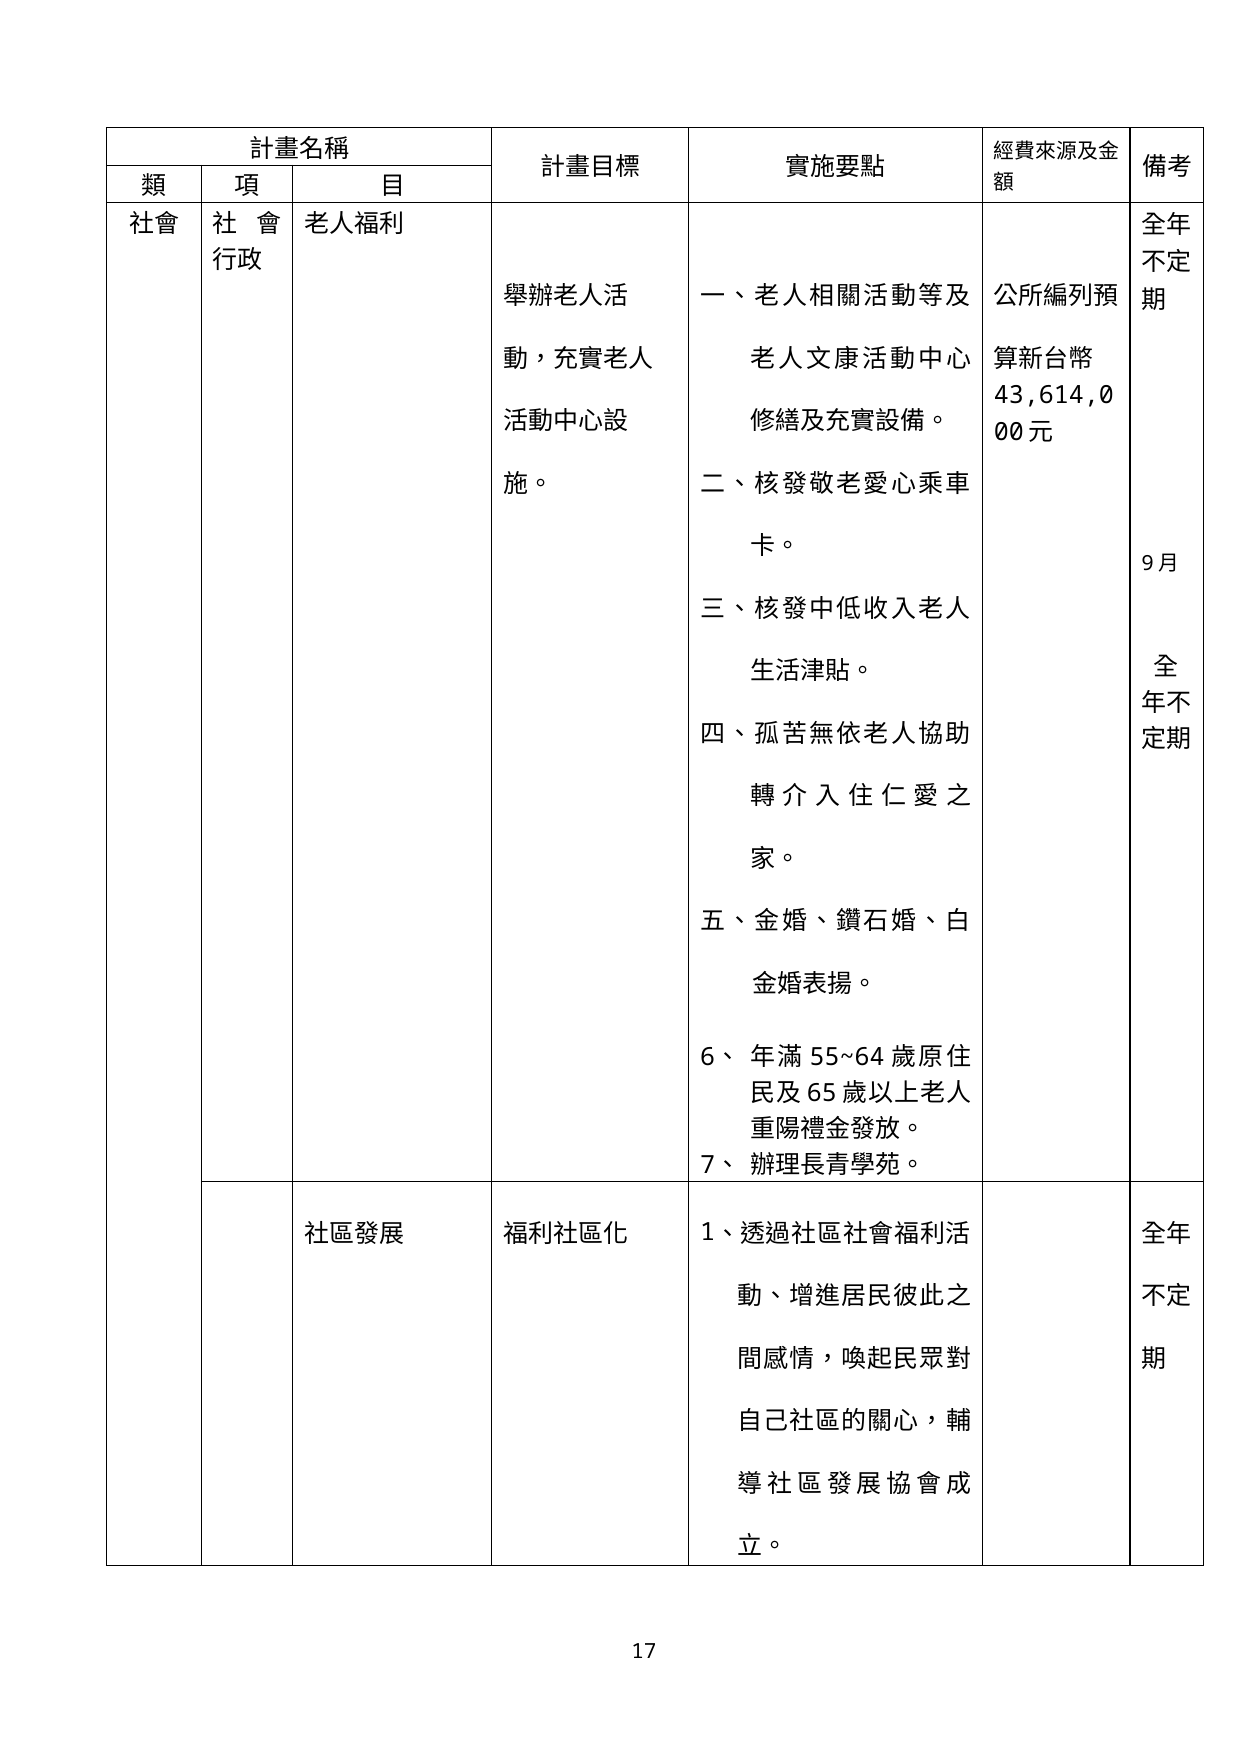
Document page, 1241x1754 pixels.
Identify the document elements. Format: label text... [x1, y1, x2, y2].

table_cell 福利社區化 [492, 1182, 688, 1564]
table_cell 項 [202, 166, 292, 202]
table_cell 全年不定期 [1131, 1182, 1203, 1564]
table_cell [983, 1182, 1129, 1564]
table_header 實施要點 [689, 128, 982, 202]
table_header 計畫目標 [492, 128, 688, 202]
table_cell 公所編列預算新台幣 43,614,000元 [983, 203, 1129, 1181]
table_cell 透過社區社會福利活動、增進居民彼此之間感情，喚起民眾對自己社區的關心，輔導社區發展協會成立。 模範母親、孝行楷模表揚。 模範父親、好人好事代表表揚。 [689, 1182, 982, 1564]
table_cell 社會行政 [202, 203, 292, 1181]
table_cell 社會 [107, 203, 201, 1564]
table_cell 全年不定期 9月 全年不定期 [1131, 203, 1203, 1181]
table_cell 目 [293, 166, 491, 202]
table_header 備考 [1131, 128, 1203, 202]
table_cell 社區發展 [293, 1182, 491, 1564]
table_cell 舉辦老人活動，充實老人活動中心設施。 [492, 203, 688, 1181]
table_cell 一、老人相關活動等及老人文康活動中心修繕及充實設備。 二、核發敬老愛心乘車卡。 三、核發中低收入老人生活津貼。 四、孤苦無依老人協助轉介入住仁愛之家。 五、金婚、鑽石婚、白金婚表揚。 年滿55~64歲原住民及65歲以上老人重陽禮金發放。 辦理長青學苑。 [689, 203, 982, 1181]
table_cell [202, 1182, 292, 1564]
table_header 計畫名稱 [107, 128, 491, 164]
table_header 經費來源及金額 [983, 128, 1129, 202]
table_cell 類 [107, 166, 201, 202]
table_cell 老人福利 [293, 203, 491, 1181]
